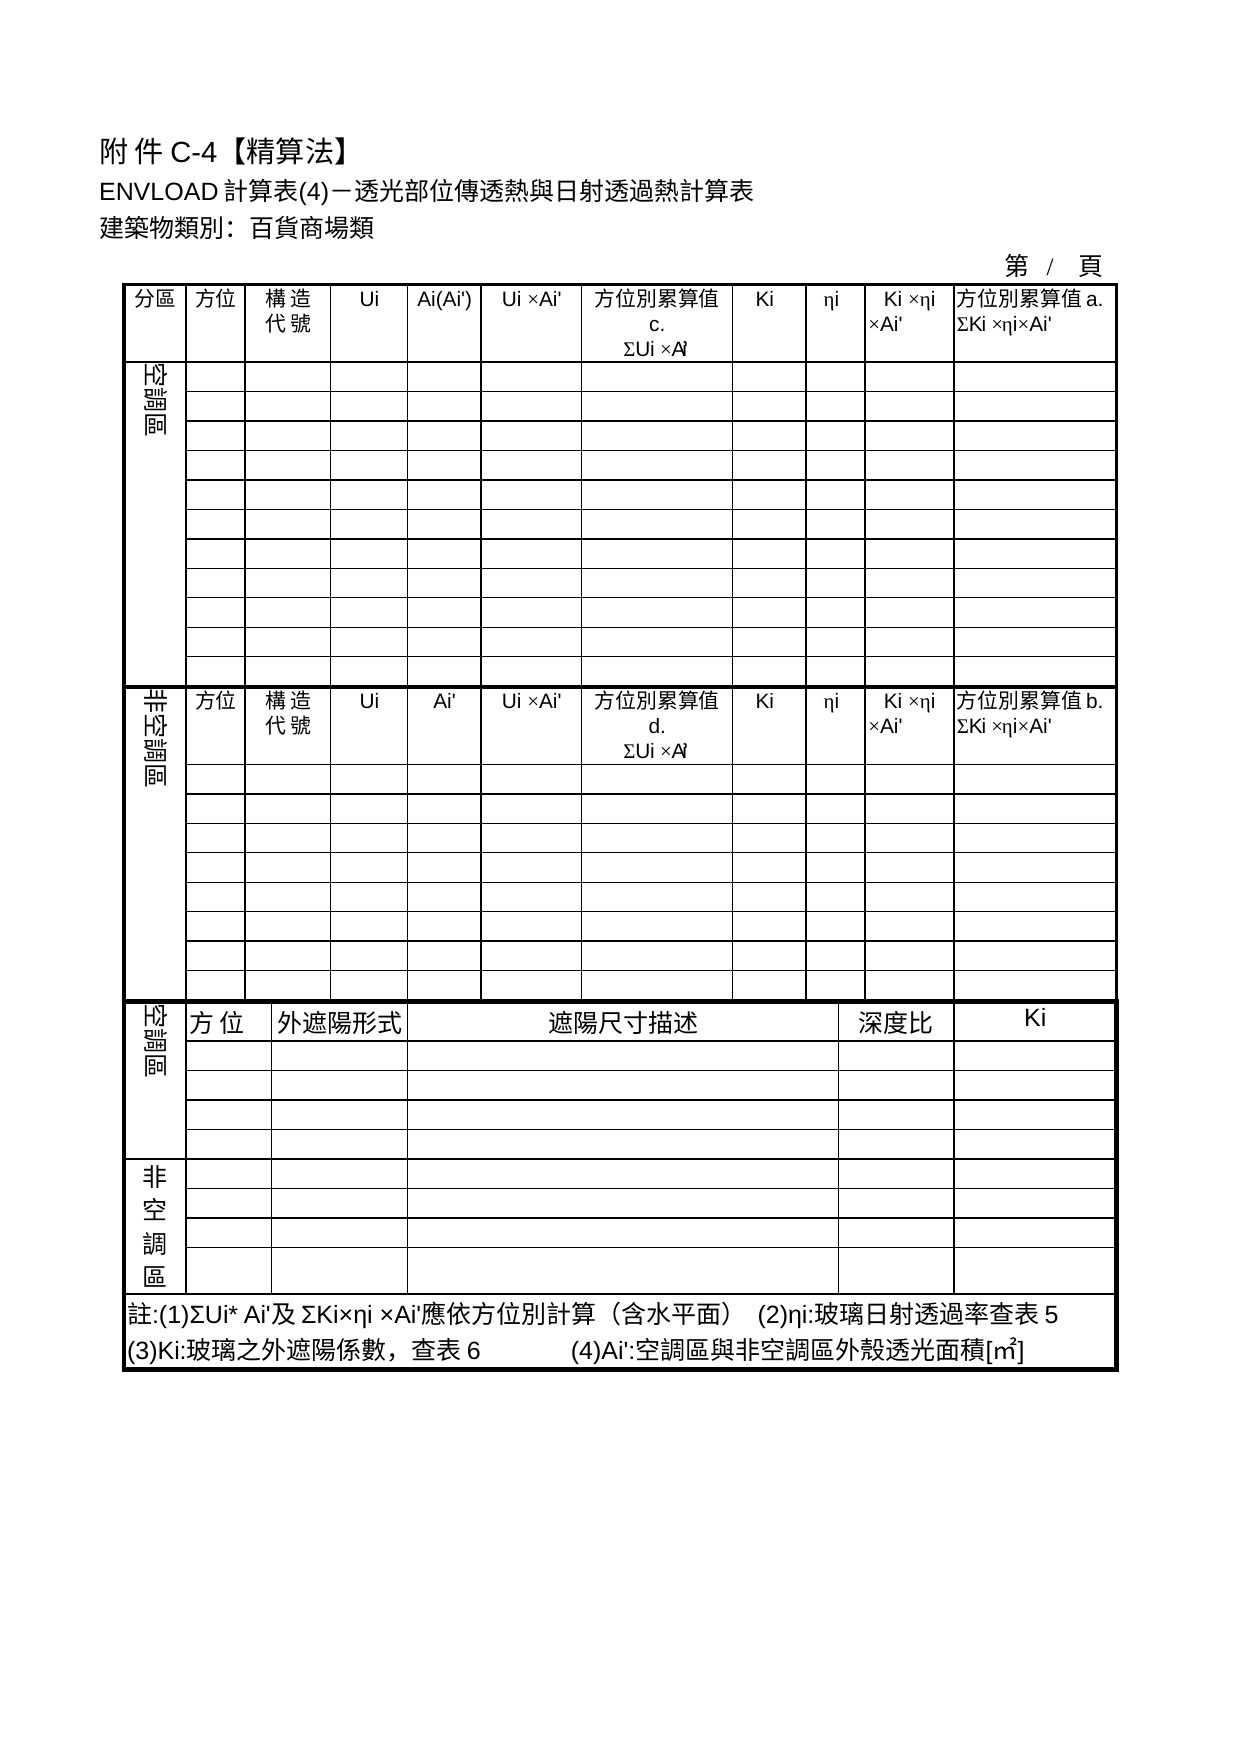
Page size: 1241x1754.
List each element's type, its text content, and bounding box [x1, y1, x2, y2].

table_cell Ki [955, 1004, 1114, 1040]
table_cell [955, 853, 1115, 881]
table_cell [955, 1160, 1114, 1188]
table_cell [955, 422, 1115, 449]
table_cell [408, 481, 480, 508]
table_cell [955, 1248, 1114, 1293]
table_cell [408, 363, 480, 391]
table_header Ai(Ai') [408, 286, 480, 361]
table_cell [246, 853, 330, 881]
table_cell [187, 657, 244, 685]
table_cell [866, 540, 953, 567]
text 第 / 頁 [187, 245, 1103, 283]
table_cell [866, 657, 953, 685]
table_cell [733, 765, 805, 793]
table_cell [582, 481, 732, 508]
table_cell [955, 1101, 1114, 1129]
table_cell [408, 853, 480, 881]
table_cell [272, 1160, 407, 1188]
table_cell [482, 569, 581, 597]
table_cell [246, 824, 330, 852]
table_cell [955, 481, 1115, 508]
table_cell [733, 598, 805, 626]
table_cell [582, 422, 732, 449]
table_cell [187, 824, 244, 852]
table_cell [482, 765, 581, 793]
table_header Ki [733, 286, 805, 361]
table_cell [807, 392, 864, 420]
table_cell [482, 942, 581, 970]
table_cell [408, 795, 480, 822]
table_header Ui [331, 286, 407, 361]
table_cell [408, 1042, 838, 1070]
table_cell [807, 540, 864, 567]
table_cell [807, 481, 864, 508]
table_cell [408, 392, 480, 420]
table_cell [733, 392, 805, 420]
table_cell [582, 510, 732, 538]
table_cell [187, 451, 244, 479]
table_cell [187, 569, 244, 597]
table_cell [187, 795, 244, 822]
table_cell [582, 853, 732, 881]
table_cell [482, 392, 581, 420]
table_cell [408, 510, 480, 538]
table_cell [272, 1189, 407, 1217]
table_cell [246, 540, 330, 567]
table_cell [187, 481, 244, 508]
table_cell [272, 1101, 407, 1129]
table_cell [807, 883, 864, 911]
table_cell [807, 971, 864, 999]
table_header 構 造 代 號 [246, 286, 330, 361]
table_cell [955, 540, 1115, 567]
table_cell [733, 824, 805, 852]
table_cell [955, 392, 1115, 420]
table_cell [482, 540, 581, 567]
table_cell [482, 598, 581, 626]
table_cell [582, 392, 732, 420]
table_cell [807, 510, 864, 538]
table_cell [582, 971, 732, 999]
table_cell [246, 510, 330, 538]
table_cell [331, 540, 407, 567]
table_cell [582, 363, 732, 391]
table_cell [482, 795, 581, 822]
table_cell [733, 481, 805, 508]
table_cell [187, 422, 244, 449]
table_cell [408, 1219, 838, 1247]
table_cell [866, 853, 953, 881]
table_cell [733, 942, 805, 970]
table_cell [733, 883, 805, 911]
table_cell 方 位 [187, 1004, 271, 1040]
table_cell [866, 481, 953, 508]
table_cell [331, 765, 407, 793]
table_cell 方位 [187, 689, 244, 763]
table_cell [955, 824, 1115, 852]
table_cell [839, 1189, 953, 1217]
table_cell 非 空 調 區 [126, 1160, 185, 1293]
table_cell [955, 912, 1115, 940]
table_cell [408, 824, 480, 852]
table_cell [582, 598, 732, 626]
table_cell [955, 1189, 1114, 1217]
table_cell [866, 392, 953, 420]
table_cell [955, 363, 1115, 391]
table_cell Ki [733, 689, 805, 763]
table_cell [246, 765, 330, 793]
table_cell [807, 912, 864, 940]
table_cell [733, 451, 805, 479]
table_cell [408, 883, 480, 911]
table_cell [955, 1042, 1114, 1070]
table_cell [733, 510, 805, 538]
table_cell [246, 883, 330, 911]
table_cell [733, 795, 805, 822]
table_cell [866, 628, 953, 656]
table_cell [246, 392, 330, 420]
table_cell [866, 765, 953, 793]
table_cell [408, 598, 480, 626]
table_cell [955, 795, 1115, 822]
table_cell [807, 853, 864, 881]
table_header 方位別累算值c. ΣUi ×Ai' [582, 286, 732, 361]
table_cell Ui [331, 689, 407, 763]
table_cell [187, 363, 244, 391]
table_cell [408, 422, 480, 449]
table_cell [246, 451, 330, 479]
table_cell [408, 1071, 838, 1099]
table_cell [955, 765, 1115, 793]
table_cell [582, 795, 732, 822]
table_header 方位別累算值a. ΣKi ×ηi×Ai' [955, 286, 1115, 361]
table_cell [408, 765, 480, 793]
table_cell [482, 510, 581, 538]
table_cell [839, 1071, 953, 1099]
table_cell [582, 540, 732, 567]
table_cell [187, 942, 244, 970]
table_cell [482, 883, 581, 911]
table_cell [331, 824, 407, 852]
table_cell [955, 569, 1115, 597]
table_cell [866, 569, 953, 597]
table_cell [866, 598, 953, 626]
table_header ηi [807, 286, 864, 361]
table_cell [866, 510, 953, 538]
table_cell [246, 422, 330, 449]
table_cell [866, 422, 953, 449]
table_cell [482, 363, 581, 391]
table_cell 遮陽尺寸描述 [408, 1004, 838, 1040]
table_cell 方位別累算值d. ΣUi ×Ai' [582, 689, 732, 763]
table_cell 方位別累算值b. ΣKi ×ηi×Ai' [955, 689, 1115, 763]
table_cell [733, 363, 805, 391]
table_cell [187, 883, 244, 911]
table_cell [807, 942, 864, 970]
table_cell [246, 628, 330, 656]
table_cell [246, 481, 330, 508]
table_header Ki ×ηi ×Ai' [866, 286, 953, 361]
table_cell [331, 657, 407, 685]
table_cell [187, 1042, 271, 1070]
table_cell 空調區 [126, 1004, 185, 1158]
table_cell [331, 883, 407, 911]
table_header Ui ×Ai' [482, 286, 581, 361]
table_cell [866, 883, 953, 911]
table_cell [246, 942, 330, 970]
table_cell [582, 942, 732, 970]
table_cell [187, 1160, 271, 1188]
table_cell [955, 510, 1115, 538]
table_cell [331, 510, 407, 538]
table_cell [733, 628, 805, 656]
table_cell [272, 1248, 407, 1293]
table_cell [408, 451, 480, 479]
table_cell [187, 1189, 271, 1217]
table_cell [408, 1189, 838, 1217]
table_cell [408, 942, 480, 970]
table_cell [408, 569, 480, 597]
table_cell [187, 765, 244, 793]
table_cell [187, 392, 244, 420]
table_cell [482, 657, 581, 685]
table_cell [807, 451, 864, 479]
table_cell [955, 942, 1115, 970]
table_cell [582, 765, 732, 793]
table_cell [187, 1219, 271, 1247]
table_cell [807, 628, 864, 656]
table_cell [187, 853, 244, 881]
table_cell [733, 853, 805, 881]
table_cell [331, 569, 407, 597]
table_cell [187, 1101, 271, 1129]
table_cell [331, 853, 407, 881]
table_cell [807, 422, 864, 449]
table_cell [866, 971, 953, 999]
table_cell [187, 1130, 271, 1158]
table_cell [955, 451, 1115, 479]
table_cell [331, 422, 407, 449]
table_cell [187, 1248, 271, 1293]
table_cell [955, 1219, 1114, 1247]
table_cell [331, 363, 407, 391]
table_cell [866, 912, 953, 940]
table_cell [408, 971, 480, 999]
table_cell [272, 1130, 407, 1158]
table_cell [866, 451, 953, 479]
table_cell [482, 912, 581, 940]
table_cell [866, 824, 953, 852]
table_cell [807, 824, 864, 852]
table_cell [482, 422, 581, 449]
table_cell [408, 1130, 838, 1158]
table_cell [733, 912, 805, 940]
table_cell [331, 942, 407, 970]
table_cell [482, 853, 581, 881]
table_cell [807, 569, 864, 597]
table_cell [807, 657, 864, 685]
table_header 方位 [187, 286, 244, 361]
text 附 件 C-4【精算法】 [99, 133, 1137, 170]
table_cell [331, 795, 407, 822]
table_cell 空調區 [126, 363, 185, 685]
table_cell 註:(1)ΣUi* Ai'及ΣKi×ηi ×Ai'應依方位別計算（含水平面） (2)ηi:玻璃日射透過率查表5 (3)Ki:玻璃之外遮陽係數，查表6 (4)Ai':空調區與非空調區外殼透光面積[㎡] [126, 1295, 1114, 1367]
table_cell [839, 1219, 953, 1247]
table_cell [408, 1248, 838, 1293]
table_cell [187, 912, 244, 940]
table_cell [955, 1071, 1114, 1099]
table_cell Ki ×ηi ×Ai' [866, 689, 953, 763]
table_cell [733, 540, 805, 567]
table_cell [807, 765, 864, 793]
table_cell [187, 1071, 271, 1099]
table_cell [839, 1130, 953, 1158]
table_cell [482, 824, 581, 852]
table_cell [733, 657, 805, 685]
table_cell [482, 628, 581, 656]
table_cell [272, 1071, 407, 1099]
table_cell Ai' [408, 689, 480, 763]
table_cell [582, 657, 732, 685]
table_cell [246, 657, 330, 685]
table_cell [331, 598, 407, 626]
table_cell [582, 912, 732, 940]
text 建築物類別：百貨商場類 [99, 208, 1137, 245]
table_cell [246, 569, 330, 597]
table_cell [582, 451, 732, 479]
table_cell [955, 971, 1115, 999]
table_cell [246, 912, 330, 940]
table_cell [482, 971, 581, 999]
table_cell [866, 363, 953, 391]
table_cell [187, 510, 244, 538]
table_cell [807, 598, 864, 626]
table_cell 構 造 代 號 [246, 689, 330, 763]
table_cell [246, 363, 330, 391]
table_cell [582, 628, 732, 656]
table_cell [582, 883, 732, 911]
table_cell [482, 451, 581, 479]
table_cell [733, 569, 805, 597]
table_cell [331, 628, 407, 656]
table_cell [331, 912, 407, 940]
table_cell [955, 628, 1115, 656]
table_cell [866, 942, 953, 970]
table_cell [807, 363, 864, 391]
table_cell [955, 657, 1115, 685]
table_cell [955, 883, 1115, 911]
table_cell [582, 824, 732, 852]
table_cell [331, 392, 407, 420]
table_cell [331, 481, 407, 508]
table_cell 外遮陽形式 [272, 1004, 407, 1040]
table_cell [955, 1130, 1114, 1158]
table_cell [408, 540, 480, 567]
table_cell [482, 481, 581, 508]
table_cell 非空調區 [126, 689, 185, 999]
table_cell [272, 1219, 407, 1247]
table_cell [246, 971, 330, 999]
table_cell [272, 1042, 407, 1070]
table_cell [408, 628, 480, 656]
table_cell [408, 912, 480, 940]
table_cell [246, 795, 330, 822]
table_cell [187, 540, 244, 567]
table_cell [331, 971, 407, 999]
table_cell [839, 1160, 953, 1188]
table_header 分區 [126, 286, 185, 361]
table_cell [807, 795, 864, 822]
table_cell [187, 598, 244, 626]
table_cell [733, 971, 805, 999]
table_cell [187, 628, 244, 656]
table_cell [408, 657, 480, 685]
text ENVLOAD計算表(4)－透光部位傳透熱與日射透過熱計算表 [99, 170, 1137, 208]
table_cell [733, 422, 805, 449]
table_cell [408, 1101, 838, 1129]
table_cell [955, 598, 1115, 626]
table_cell [839, 1248, 953, 1293]
table_cell ηi [807, 689, 864, 763]
table_cell 深度比 [839, 1004, 953, 1040]
table_cell [408, 1160, 838, 1188]
table_cell Ui ×Ai' [482, 689, 581, 763]
table_cell [582, 569, 732, 597]
table_cell [331, 451, 407, 479]
table_cell [246, 598, 330, 626]
table_cell [866, 795, 953, 822]
table_cell [839, 1042, 953, 1070]
table_cell [187, 971, 244, 999]
table_cell [839, 1101, 953, 1129]
